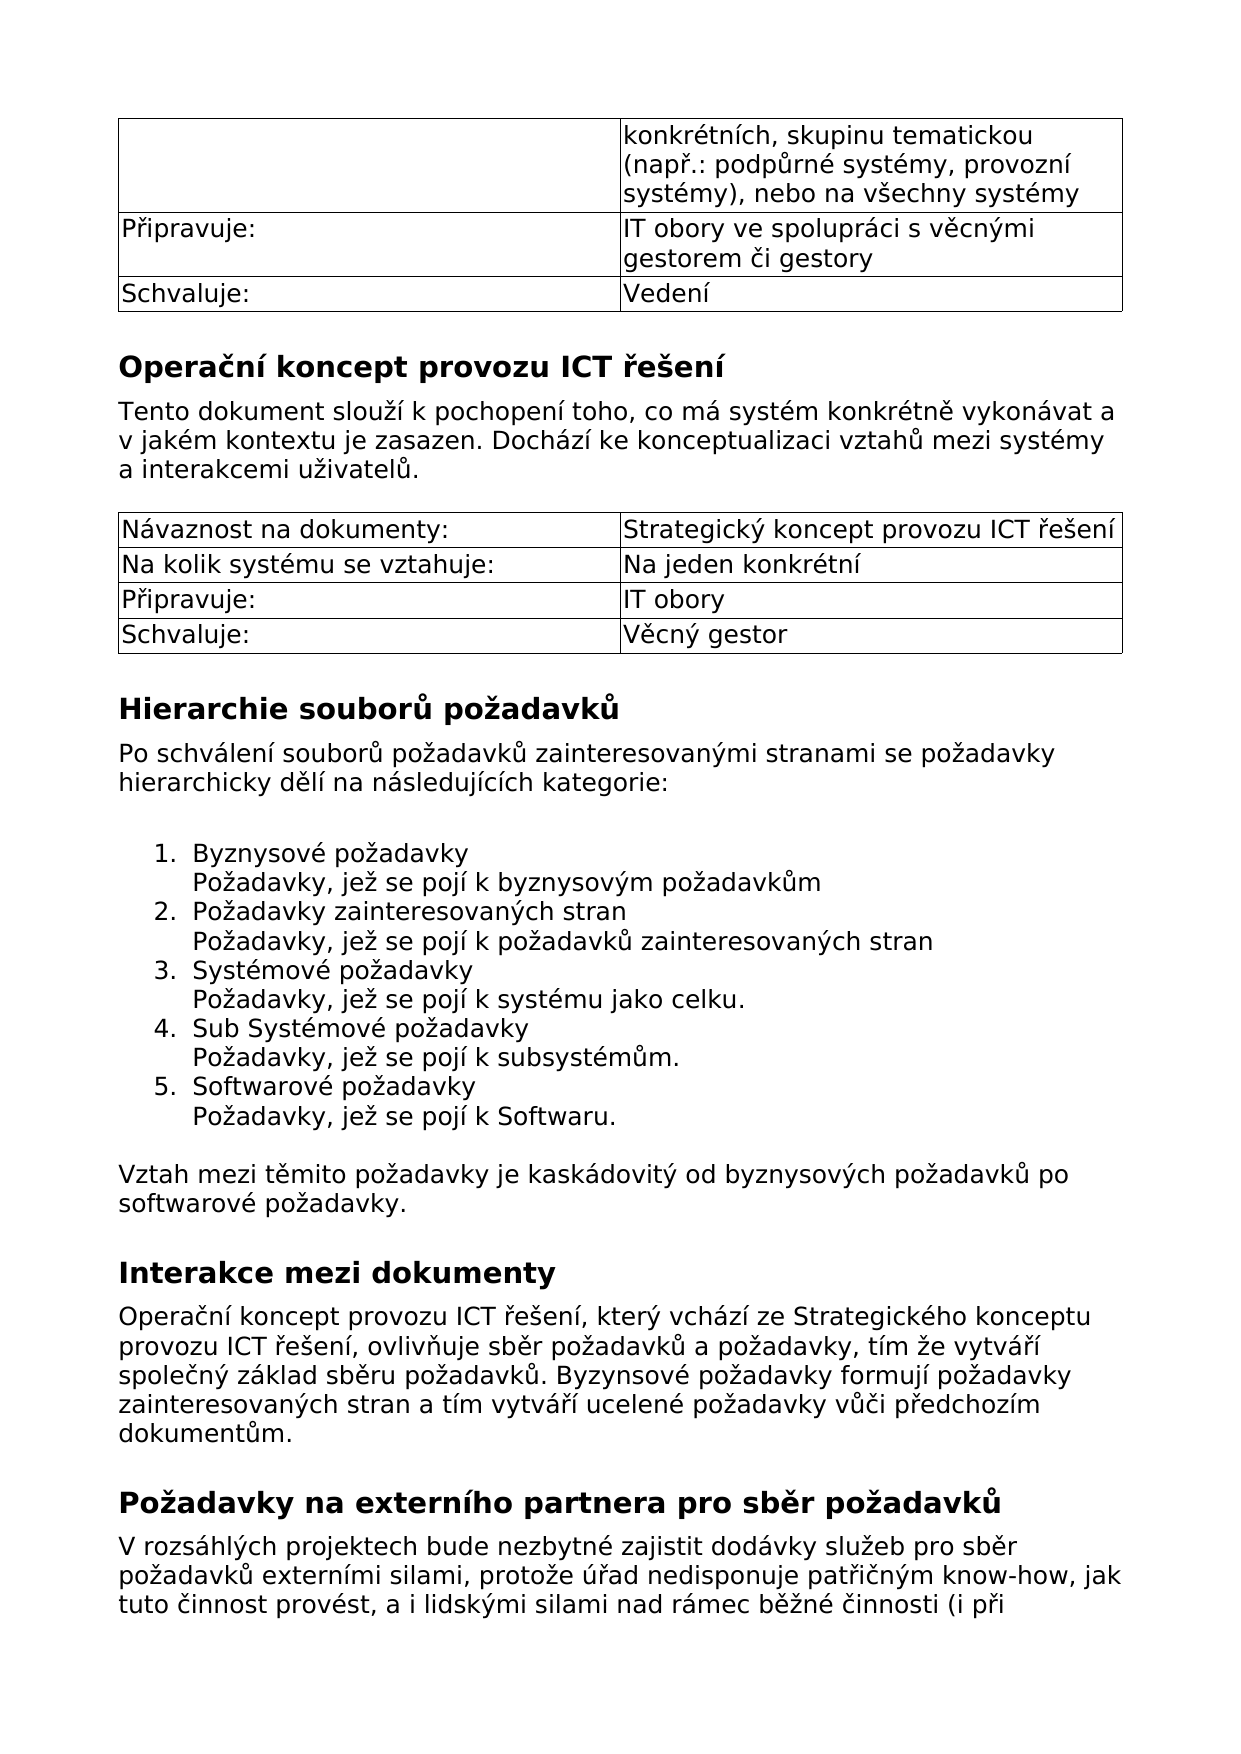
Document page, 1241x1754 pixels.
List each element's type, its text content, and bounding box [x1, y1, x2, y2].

table_cell Na jeden konkrétní [621, 548, 1122, 582]
subtitle Hierarchie souborů požadavků [118, 692, 1122, 726]
table_cell [119, 119, 620, 212]
subtitle Operační koncept provozu ICT řešení [118, 351, 1122, 385]
table_cell konkrétních, skupinu tematickou (např.: podpůrné systémy, provozní systémy), nebo na všechny systémy [621, 119, 1122, 212]
table_cell Připravuje: [119, 213, 620, 276]
list Sub Systémové požadavky Požadavky, jež se pojí k subsystémům. [177, 1014, 1122, 1072]
table_cell Schvaluje: [119, 619, 620, 652]
table_cell Věcný gestor [621, 619, 1122, 652]
text Vztah mezi těmito požadavky je kaskádovitý od byznysových požadavků po softwarové požadavky. [118, 1160, 1122, 1219]
subtitle Interakce mezi dokumenty [118, 1256, 1122, 1290]
list Požadavky zainteresovaných stran Požadavky, jež se pojí k požadavků zainteresovaných stran [177, 897, 1122, 956]
list Systémové požadavky Požadavky, jež se pojí k systému jako celku. [177, 956, 1122, 1014]
text V rozsáhlých projektech bude nezbytné zajistit dodávky služeb pro sběr požadavků externími silami, protože úřad nedisponuje patřičným know-how, jak tuto činnost provést, a i lidskými silami nad rámec běžné činnosti (i při [118, 1532, 1122, 1620]
table_cell Připravuje: [119, 583, 620, 617]
table_header Strategický koncept provozu ICT řešení [621, 513, 1122, 547]
list Softwarové požadavky Požadavky, jež se pojí k Softwaru. [177, 1072, 1122, 1131]
table_cell IT obory ve spolupráci s věcnými gestorem či gestory [621, 213, 1122, 276]
text Tento dokument slouží k pochopení toho, co má systém konkrétně vykonávat a v jakém kontextu je zasazen. Dochází ke konceptualizaci vztahů mezi systémy a interakcemi uživatelů. [118, 397, 1122, 485]
text Po schválení souborů požadavků zainteresovanými stranami se požadavky hierarchicky dělí na následujících kategorie: [118, 739, 1122, 797]
text Operační koncept provozu ICT řešení, který vchází ze Strategického konceptu provozu ICT řešení, ovlivňuje sběr požadavků a požadavky, tím že vytváří společný základ sběru požadavků. Byzynsové požadavky formují požadavky zainteresovaných stran a tím vytváří ucelené požadavky vůči předchozím dokumentům. [118, 1303, 1122, 1448]
table_cell Schvaluje: [119, 277, 620, 311]
table_cell Vedení [621, 277, 1122, 311]
table_header Návaznost na dokumenty: [119, 513, 620, 547]
table_cell Na kolik systému se vztahuje: [119, 548, 620, 582]
table_cell IT obory [621, 583, 1122, 617]
list Byznysové požadavky Požadavky, jež se pojí k byznysovým požadavkům [177, 839, 1122, 897]
subtitle Požadavky na externího partnera pro sběr požadavků [118, 1486, 1122, 1520]
